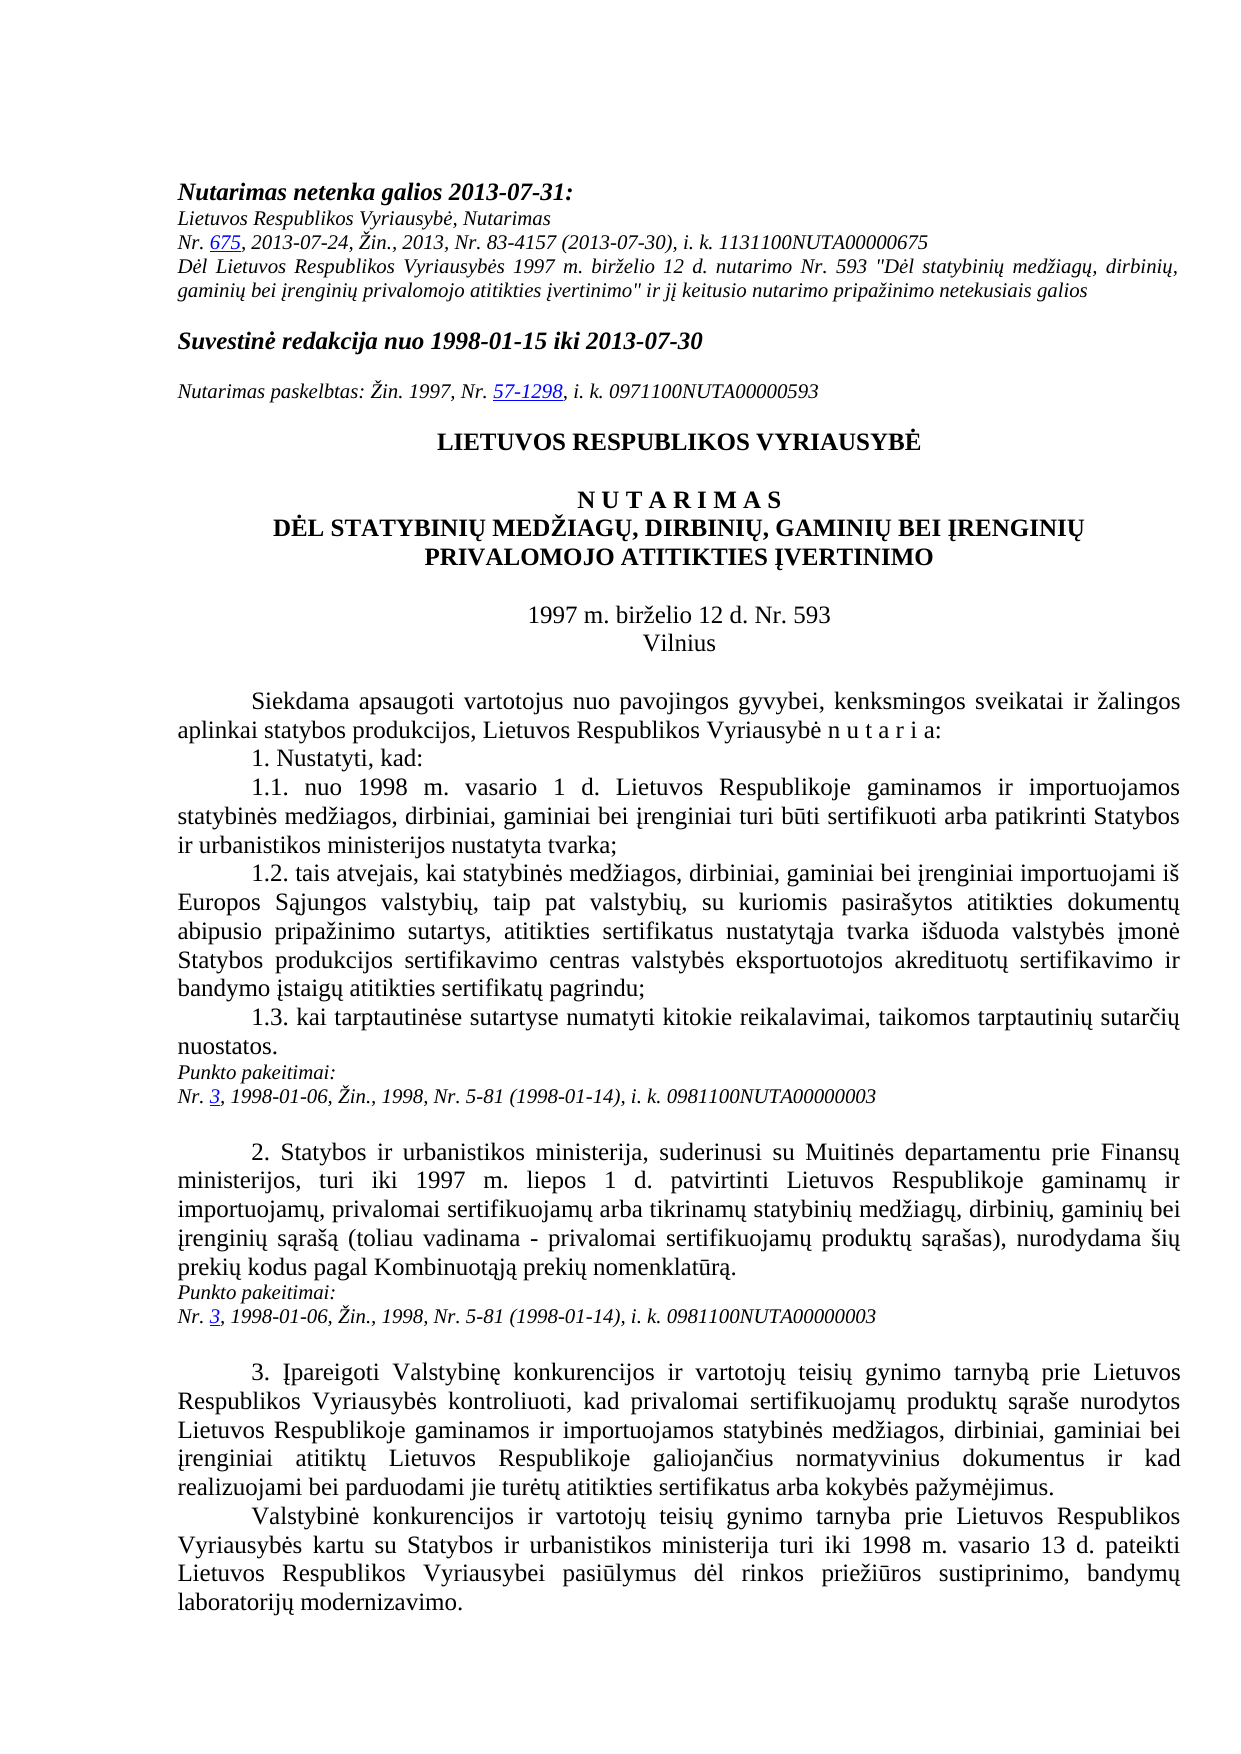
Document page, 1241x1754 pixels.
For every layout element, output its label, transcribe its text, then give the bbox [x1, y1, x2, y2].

text Vilnius [177, 628, 1181, 657]
text Punkto pakeitimai: [177, 1060, 1181, 1084]
text Lietuvos Respublikos Vyriausybė, Nutarimas [177, 206, 1181, 230]
text Nr. 3, 1998-01-06, Žin., 1998, Nr. 5-81 (1998-01-14), i. k. 0981100NUTA00000003 [177, 1304, 1181, 1328]
text Nr. 3, 1998-01-06, Žin., 1998, Nr. 5-81 (1998-01-14), i. k. 0981100NUTA00000003 [177, 1084, 1181, 1108]
text Dėl Lietuvos Respublikos Vyriausybės 1997 m. birželio 12 d. nutarimo Nr. 593 "Dėl statybinių medžiagų, dirbinių, gaminių bei įrenginių privalomojo atitikties įvertinimo" ir jį keitusio nutarimo pripažinimo netekusiais galios [177, 254, 1181, 302]
text Nutarimas netenka galios 2013-07-31: [177, 177, 1181, 206]
text N U T A R I M A S [177, 485, 1181, 513]
text 1.2. tais atvejais, kai statybinės medžiagos, dirbiniai, gaminiai bei įrenginiai importuojami iš Europos Sąjungos valstybių, taip pat valstybių, su kuriomis pasirašytos atitikties dokumentų abipusio pripažinimo sutartys, atitikties sertifikatus nustatytąja tvarka išduoda valstybės įmonė Statybos produkcijos sertifikavimo centras valstybės eksportuotojos akredituotų sertifikavimo ir bandymo įstaigų atitikties sertifikatų pagrindu; [177, 858, 1181, 1002]
text Valstybinė konkurencijos ir vartotojų teisių gynimo tarnyba prie Lietuvos Respublikos Vyriausybės kartu su Statybos ir urbanistikos ministerija turi iki 1998 m. vasario 13 d. pateikti Lietuvos Respublikos Vyriausybei pasiūlymus dėl rinkos priežiūros sustiprinimo, bandymų laboratorijų modernizavimo. [177, 1501, 1181, 1616]
text Nutarimas paskelbtas: Žin. 1997, Nr. 57-1298, i. k. 0971100NUTA00000593 [177, 379, 1181, 403]
text DĖL STATYBINIŲ MEDŽIAGŲ, DIRBINIŲ, GAMINIŲ BEI ĮRENGINIŲ PRIVALOMOJO ATITIKTIES ĮVERTINIMO [177, 513, 1181, 571]
text 1.1. nuo 1998 m. vasario 1 d. Lietuvos Respublikoje gaminamos ir importuojamos statybinės medžiagos, dirbiniai, gaminiai bei įrenginiai turi būti sertifikuoti arba patikrinti Statybos ir urbanistikos ministerijos nustatyta tvarka; [177, 772, 1181, 858]
text Nr. 675, 2013-07-24, Žin., 2013, Nr. 83-4157 (2013-07-30), i. k. 1131100NUTA00000675 [177, 230, 1181, 254]
text 1.3. kai tarptautinėse sutartyse numatyti kitokie reikalavimai, taikomos tarptautinių sutarčių nuostatos. [177, 1002, 1181, 1060]
text LIETUVOS RESPUBLIKOS VYRIAUSYBĖ [177, 427, 1181, 456]
text 1. Nustatyti, kad: [177, 743, 1181, 772]
text Siekdama apsaugoti vartotojus nuo pavojingos gyvybei, kenksmingos sveikatai ir žalingos aplinkai statybos produkcijos, Lietuvos Respublikos Vyriausybė nutaria: [177, 686, 1181, 743]
text 1997 m. birželio 12 d. Nr. 593 [177, 600, 1181, 628]
text 3. Įpareigoti Valstybinę konkurencijos ir vartotojų teisių gynimo tarnybą prie Lietuvos Respublikos Vyriausybės kontroliuoti, kad privalomai sertifikuojamų produktų sąraše nurodytos Lietuvos Respublikoje gaminamos ir importuojamos statybinės medžiagos, dirbiniai, gaminiai bei įrenginiai atitiktų Lietuvos Respublikoje galiojančius normatyvinius dokumentus ir kad realizuojami bei parduodami jie turėtų atitikties sertifikatus arba kokybės pažymėjimus. [177, 1357, 1181, 1501]
text Punkto pakeitimai: [177, 1280, 1181, 1304]
text 2. Statybos ir urbanistikos ministerija, suderinusi su Muitinės departamentu prie Finansų ministerijos, turi iki 1997 m. liepos 1 d. patvirtinti Lietuvos Respublikoje gaminamų ir importuojamų, privalomai sertifikuojamų arba tikrinamų statybinių medžiagų, dirbinių, gaminių bei įrenginių sąrašą (toliau vadinama - privalomai sertifikuojamų produktų sąrašas), nurodydama šių prekių kodus pagal Kombinuotąją prekių nomenklatūrą. [177, 1137, 1181, 1280]
text Suvestinė redakcija nuo 1998-01-15 iki 2013-07-30 [177, 326, 1181, 355]
